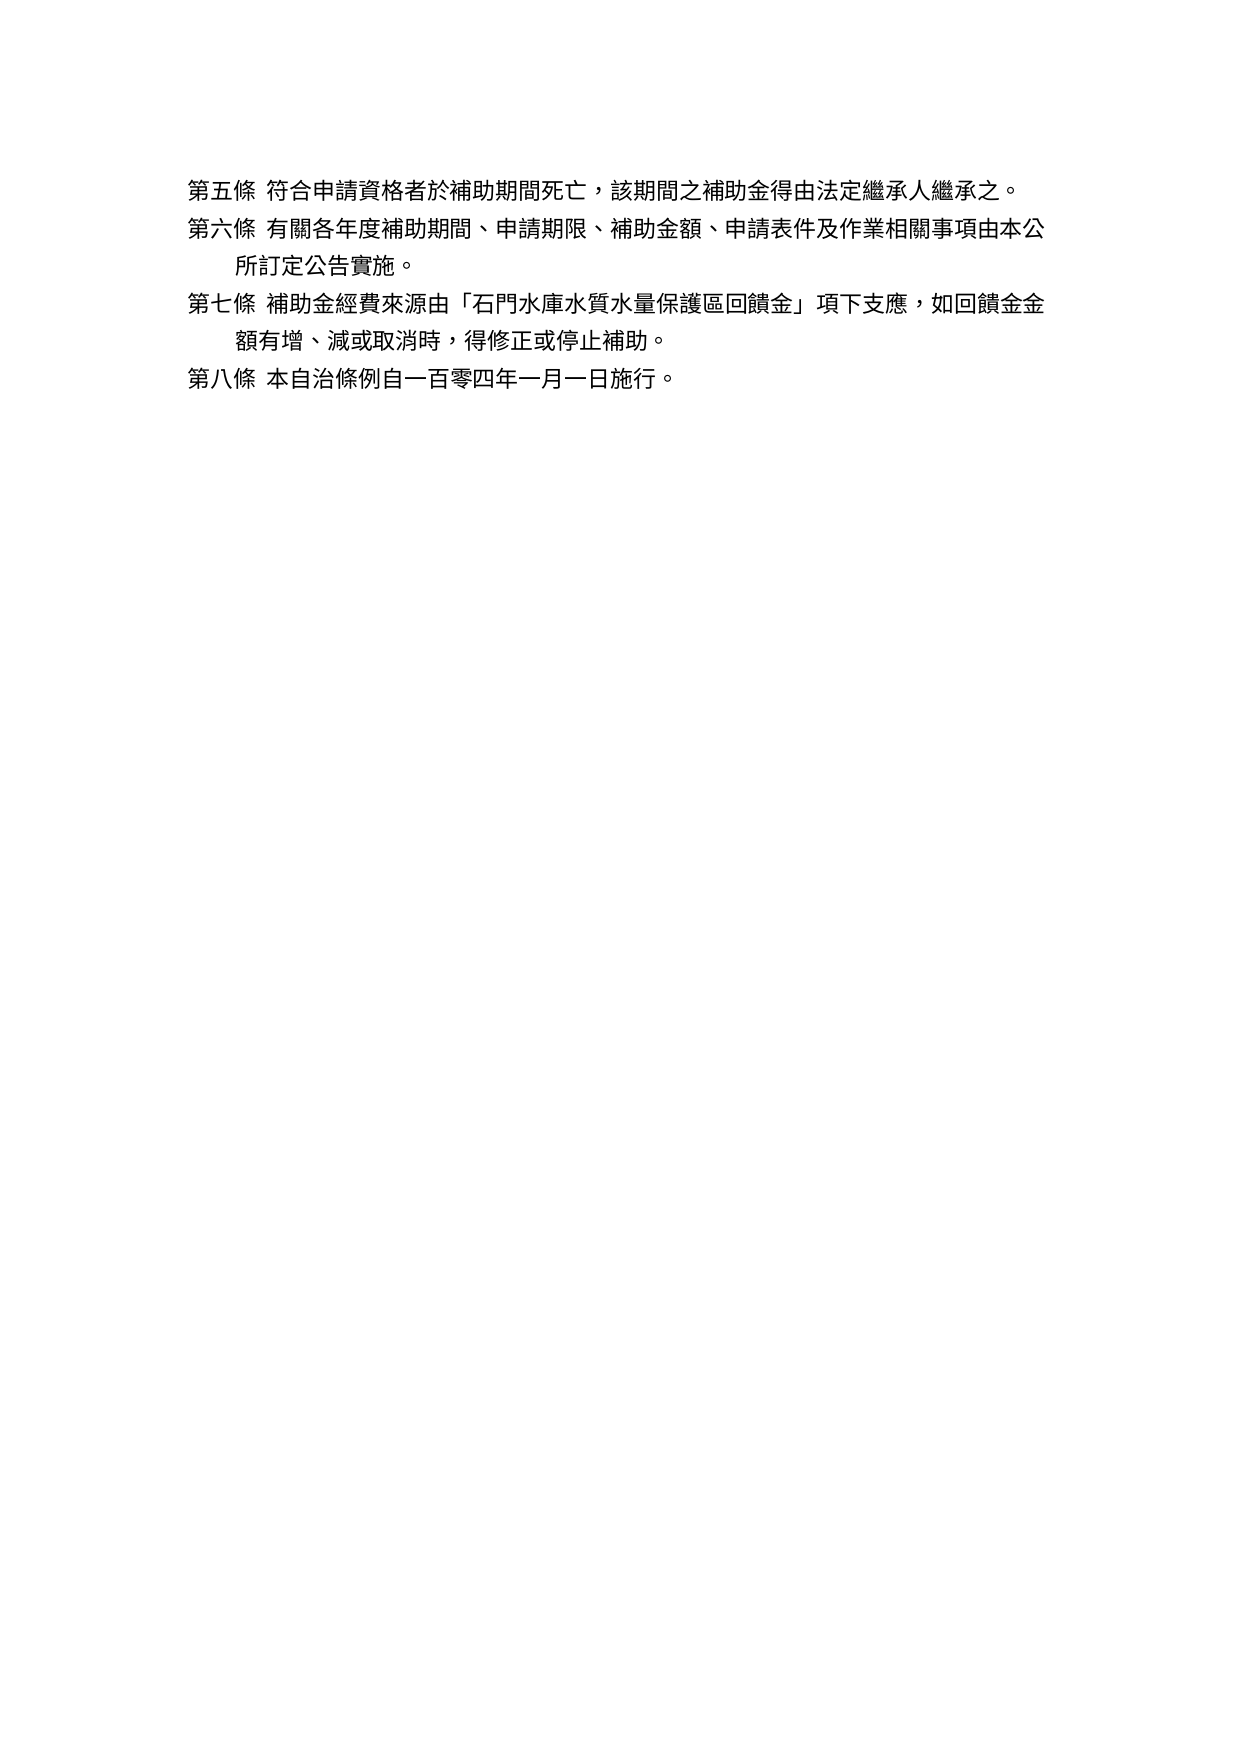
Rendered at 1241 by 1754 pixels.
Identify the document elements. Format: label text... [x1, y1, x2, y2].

text 第五條 符合申請資格者於補助期間死亡，該期間之補助金得由法定繼承人繼承之。 [187, 164, 1053, 202]
text 第六條 有關各年度補助期間、申請期限、補助金額、申請表件及作業相關事項由本公 [187, 202, 1053, 239]
text 第七條 補助金經費來源由「石門水庫水質水量保護區回饋金」項下支應，如回饋金金 [187, 277, 1053, 314]
text 額有增、減或取消時，得修正或停止補助。 [187, 314, 1053, 352]
text 所訂定公告實施。 [187, 239, 1053, 277]
text 第八條 本自治條例自一百零四年一月一日施行。 [187, 352, 1053, 389]
